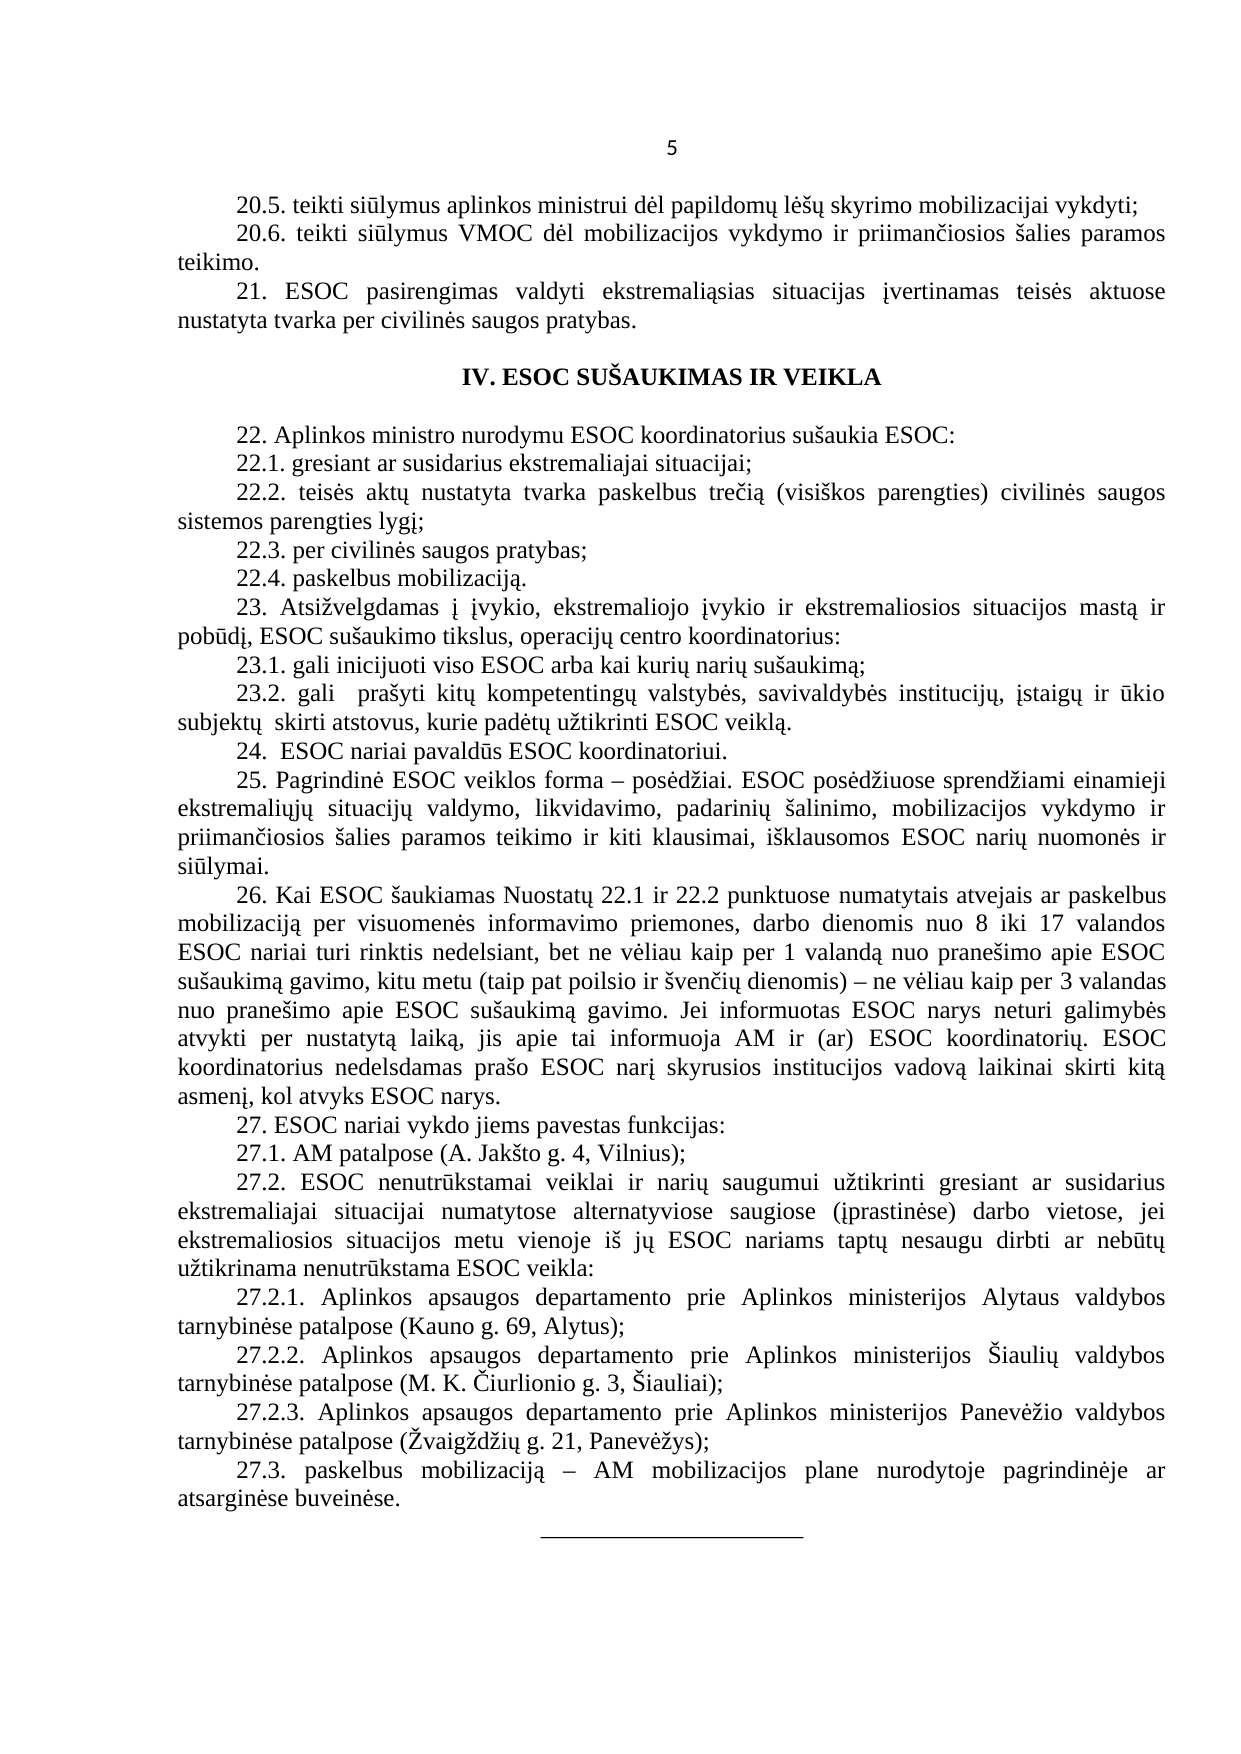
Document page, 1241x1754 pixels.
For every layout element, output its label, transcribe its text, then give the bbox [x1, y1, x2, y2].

text 21. ESOC pasirengimas valdyti ekstremaliąsias situacijas įvertinamas teisės aktuose nustatyta tvarka per civilinės saugos pratybas. [177, 276, 1166, 333]
text 20.6. teikti siūlymus VMOC dėl mobilizacijos vykdymo ir priimančiosios šalies paramos teikimo. [177, 218, 1166, 276]
text 22.2. teisės aktų nustatyta tvarka paskelbus trečią (visiškos parengties) civilinės saugos sistemos parengties lygį; [177, 477, 1166, 535]
text 22.1. gresiant ar susidarius ekstremaliajai situacijai; [177, 448, 1166, 477]
text 22.3. per civilinės saugos pratybas; [177, 535, 1166, 563]
text IV. ESOC SUŠAUKIMAS IR VEIKLA [177, 362, 1166, 391]
text 22. Aplinkos ministro nurodymu ESOC koordinatorius sušaukia ESOC: [177, 420, 1166, 448]
text 24. ESOC nariai pavaldūs ESOC koordinatoriui. [177, 736, 1166, 765]
text 23. Atsižvelgdamas į įvykio, ekstremaliojo įvykio ir ekstremaliosios situacijos mastą ir pobūdį, ESOC sušaukimo tikslus, operacijų centro koordinatorius: [177, 592, 1166, 650]
text 23.1. gali inicijuoti viso ESOC arba kai kurių narių sušaukimą; [177, 650, 1166, 678]
text 22.4. paskelbus mobilizaciją. [177, 563, 1166, 592]
text 27.2.2. Aplinkos apsaugos departamento prie Aplinkos ministerijos Šiaulių valdybos tarnybinėse patalpose (M. K. Čiurlionio g. 3, Šiauliai); [177, 1340, 1166, 1397]
text 27.2. ESOC nenutrūkstamai veiklai ir narių saugumui užtikrinti gresiant ar susidarius ekstremaliajai situacijai numatytose alternatyviose saugiose (įprastinėse) darbo vietose, jei ekstremaliosios situacijos metu vienoje iš jų ESOC nariams taptų nesaugu dirbti ar nebūtų užtikrinama nenutrūkstama ESOC veikla: [177, 1167, 1166, 1282]
text 27.2.1. Aplinkos apsaugos departamento prie Aplinkos ministerijos Alytaus valdybos tarnybinėse patalpose (Kauno g. 69, Alytus); [177, 1282, 1166, 1340]
text 20.5. teikti siūlymus aplinkos ministrui dėl papildomų lėšų skyrimo mobilizacijai vykdyti; [177, 190, 1166, 218]
text _____________________ [177, 1512, 1166, 1541]
text 27.2.3. Aplinkos apsaugos departamento prie Aplinkos ministerijos Panevėžio valdybos tarnybinėse patalpose (Žvaigždžių g. 21, Panevėžys); [177, 1397, 1166, 1455]
text 27. ESOC nariai vykdo jiems pavestas funkcijas: [177, 1110, 1166, 1138]
text 25. Pagrindinė ESOC veiklos forma – posėdžiai. ESOC posėdžiuose sprendžiami einamieji ekstremaliųjų situacijų valdymo, likvidavimo, padarinių šalinimo, mobilizacijos vykdymo ir priimančiosios šalies paramos teikimo ir kiti klausimai, išklausomos ESOC narių nuomonės ir siūlymai. [177, 765, 1166, 880]
text 27.3. paskelbus mobilizaciją – AM mobilizacijos plane nurodytoje pagrindinėje ar atsarginėse buveinėse. [177, 1455, 1166, 1512]
text 23.2. gali prašyti kitų kompetentingų valstybės, savivaldybės institucijų, įstaigų ir ūkio subjektų skirti atstovus, kurie padėtų užtikrinti ESOC veiklą. [177, 678, 1166, 736]
text 27.1. AM patalpose (A. Jakšto g. 4, Vilnius); [177, 1138, 1166, 1167]
text 26. Kai ESOC šaukiamas Nuostatų 22.1 ir 22.2 punktuose numatytais atvejais ar paskelbus mobilizaciją per visuomenės informavimo priemones, darbo dienomis nuo 8 iki 17 valandos ESOC nariai turi rinktis nedelsiant, bet ne vėliau kaip per 1 valandą nuo pranešimo apie ESOC sušaukimą gavimo, kitu metu (taip pat poilsio ir švenčių dienomis) – ne vėliau kaip per 3 valandas nuo pranešimo apie ESOC sušaukimą gavimo. Jei informuotas ESOC narys neturi galimybės atvykti per nustatytą laiką, jis apie tai informuoja AM ir (ar) ESOC koordinatorių. ESOC koordinatorius nedelsdamas prašo ESOC narį skyrusios institucijos vadovą laikinai skirti kitą asmenį, kol atvyks ESOC narys. [177, 880, 1166, 1110]
